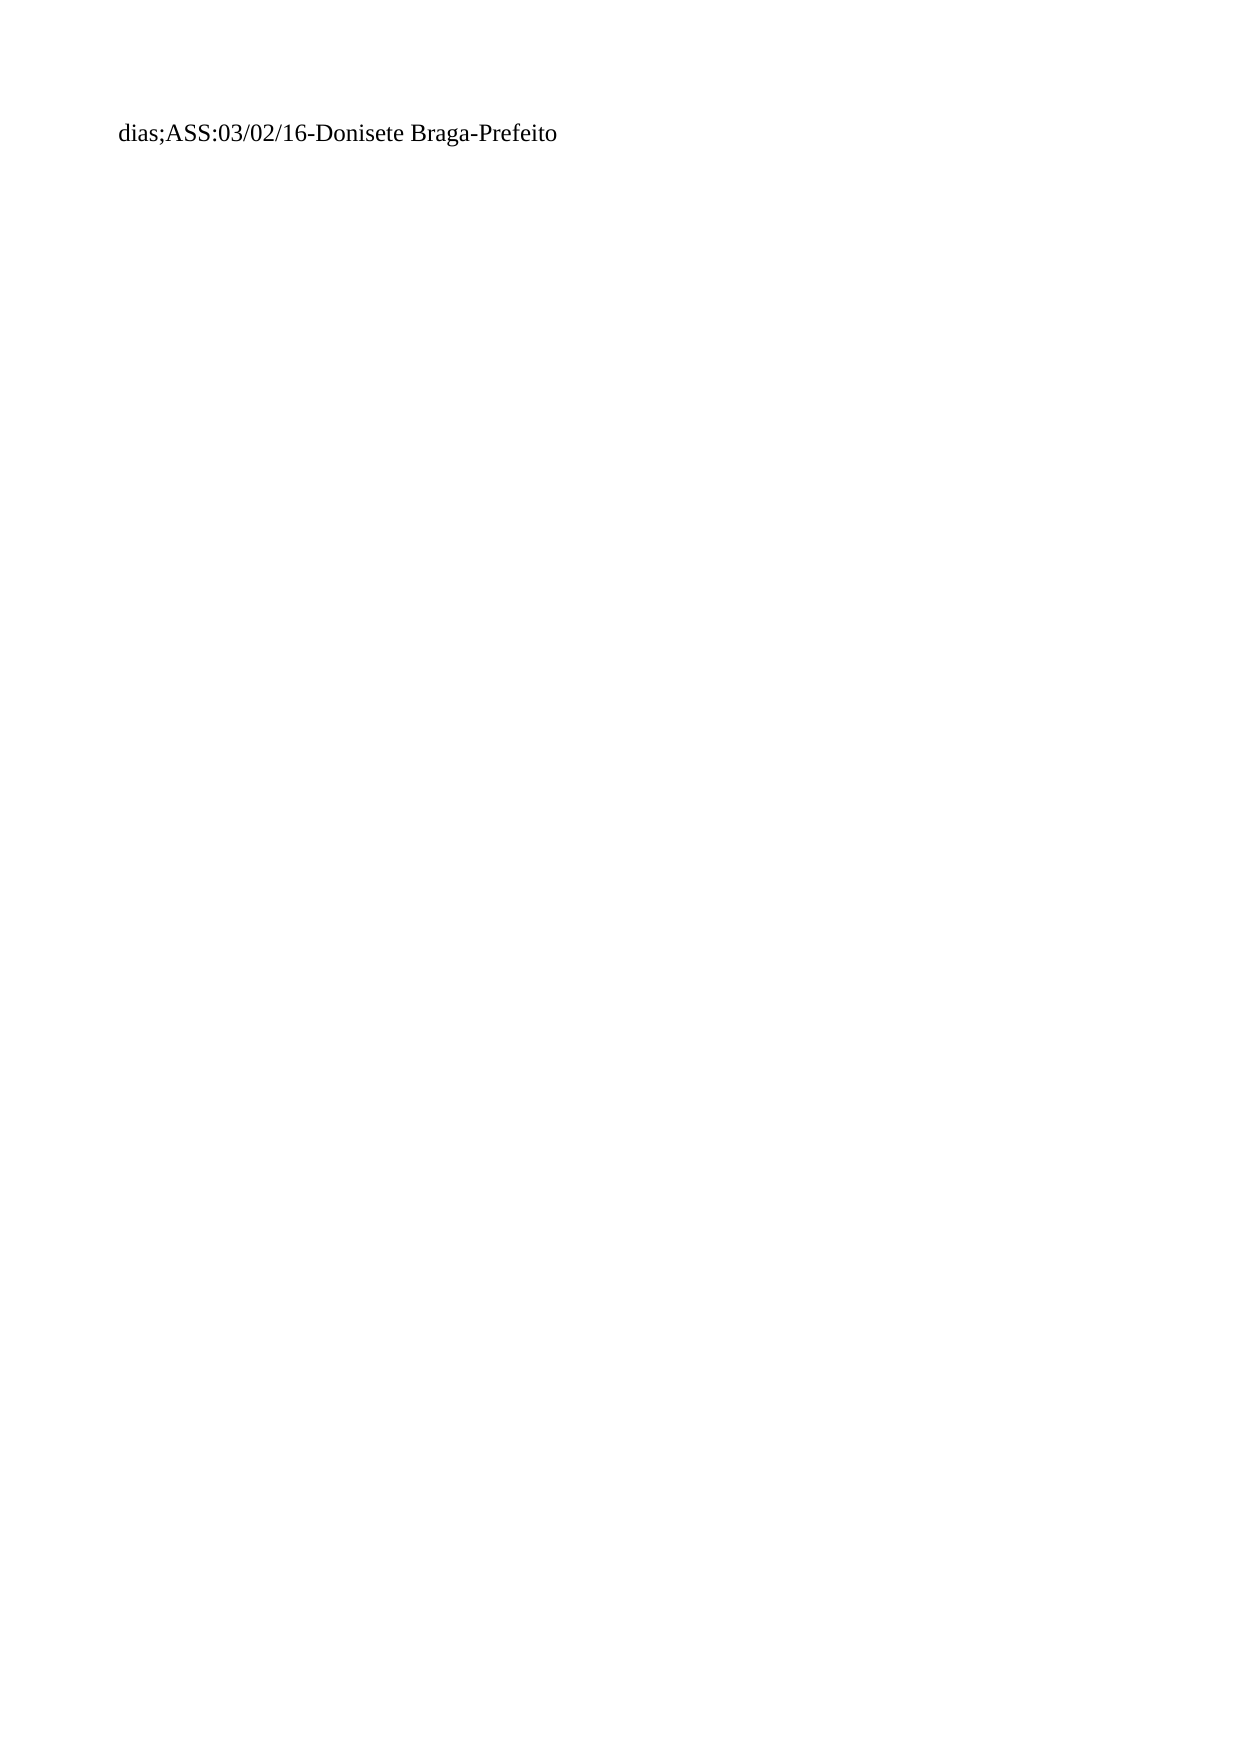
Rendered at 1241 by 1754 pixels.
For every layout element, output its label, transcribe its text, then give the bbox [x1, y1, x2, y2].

text dias;ASS:03/02/16-Donisete Braga-Prefeito [118, 118, 1122, 147]
